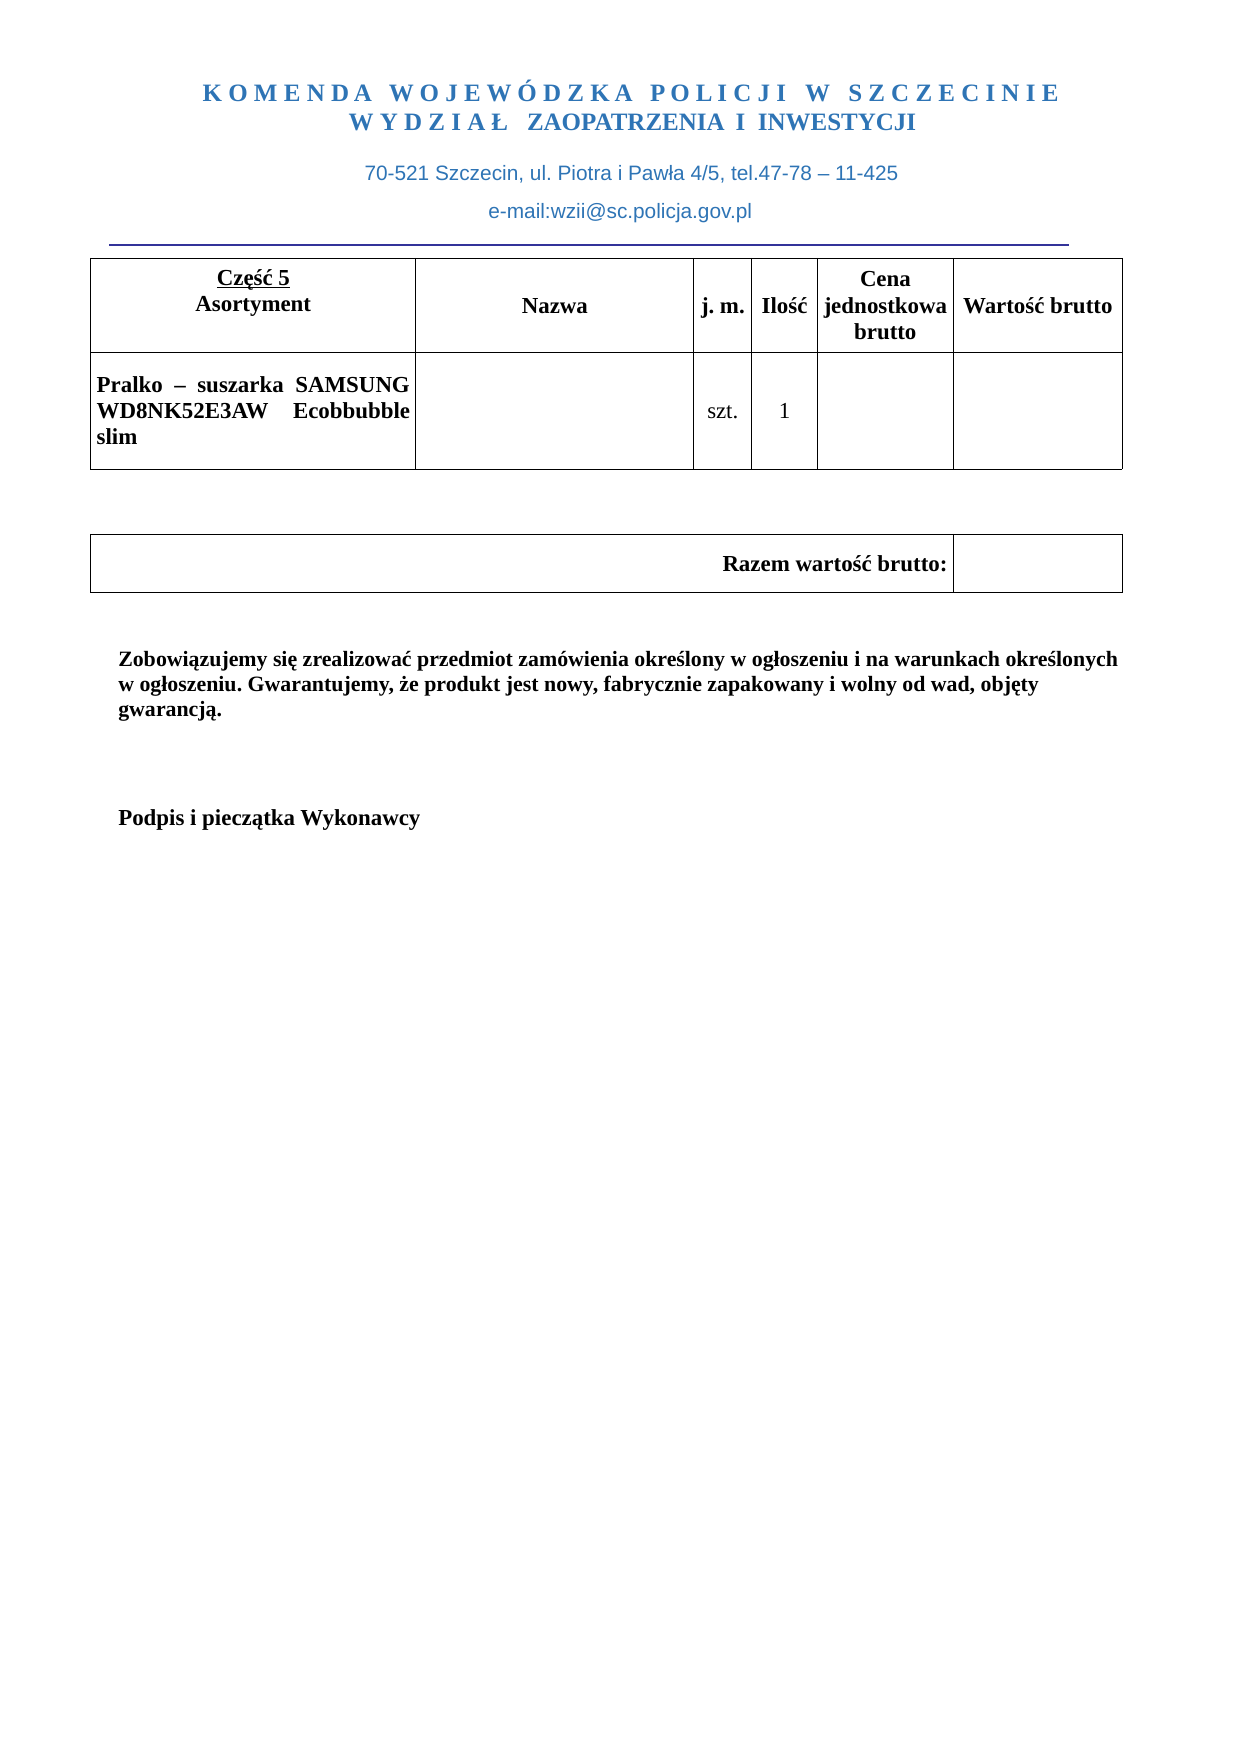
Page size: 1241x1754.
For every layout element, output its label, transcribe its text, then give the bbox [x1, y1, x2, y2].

table_cell Pralko – suszarka SAMSUNG WD8NK52E3AW Ecobbubble slim [91, 353, 415, 469]
table_cell [818, 353, 953, 469]
table_header Wartość brutto [954, 259, 1122, 351]
table_header Część 5 Asortyment [91, 259, 415, 351]
text Podpis i pieczątka Wykonawcy [118, 804, 1122, 831]
table_cell [954, 353, 1122, 469]
table_header Razem wartość brutto: [91, 535, 953, 592]
table_header Ilość [752, 259, 817, 351]
table_header [954, 535, 1122, 592]
table_header Nazwa [416, 259, 693, 351]
text Zobowiązujemy się zrealizować przedmiot zamówienia określony w ogłoszeniu i na warunkach określonych w ogłoszeniu. Gwarantujemy, że produkt jest nowy, fabrycznie zapakowany i wolny od wad, objęty gwarancją. [118, 646, 1122, 722]
table_cell 1 [752, 353, 817, 469]
table_cell [416, 353, 693, 469]
table_cell szt. [694, 353, 751, 469]
table_header Cena jednostkowa brutto [818, 259, 953, 351]
table_header j. m. [694, 259, 751, 351]
